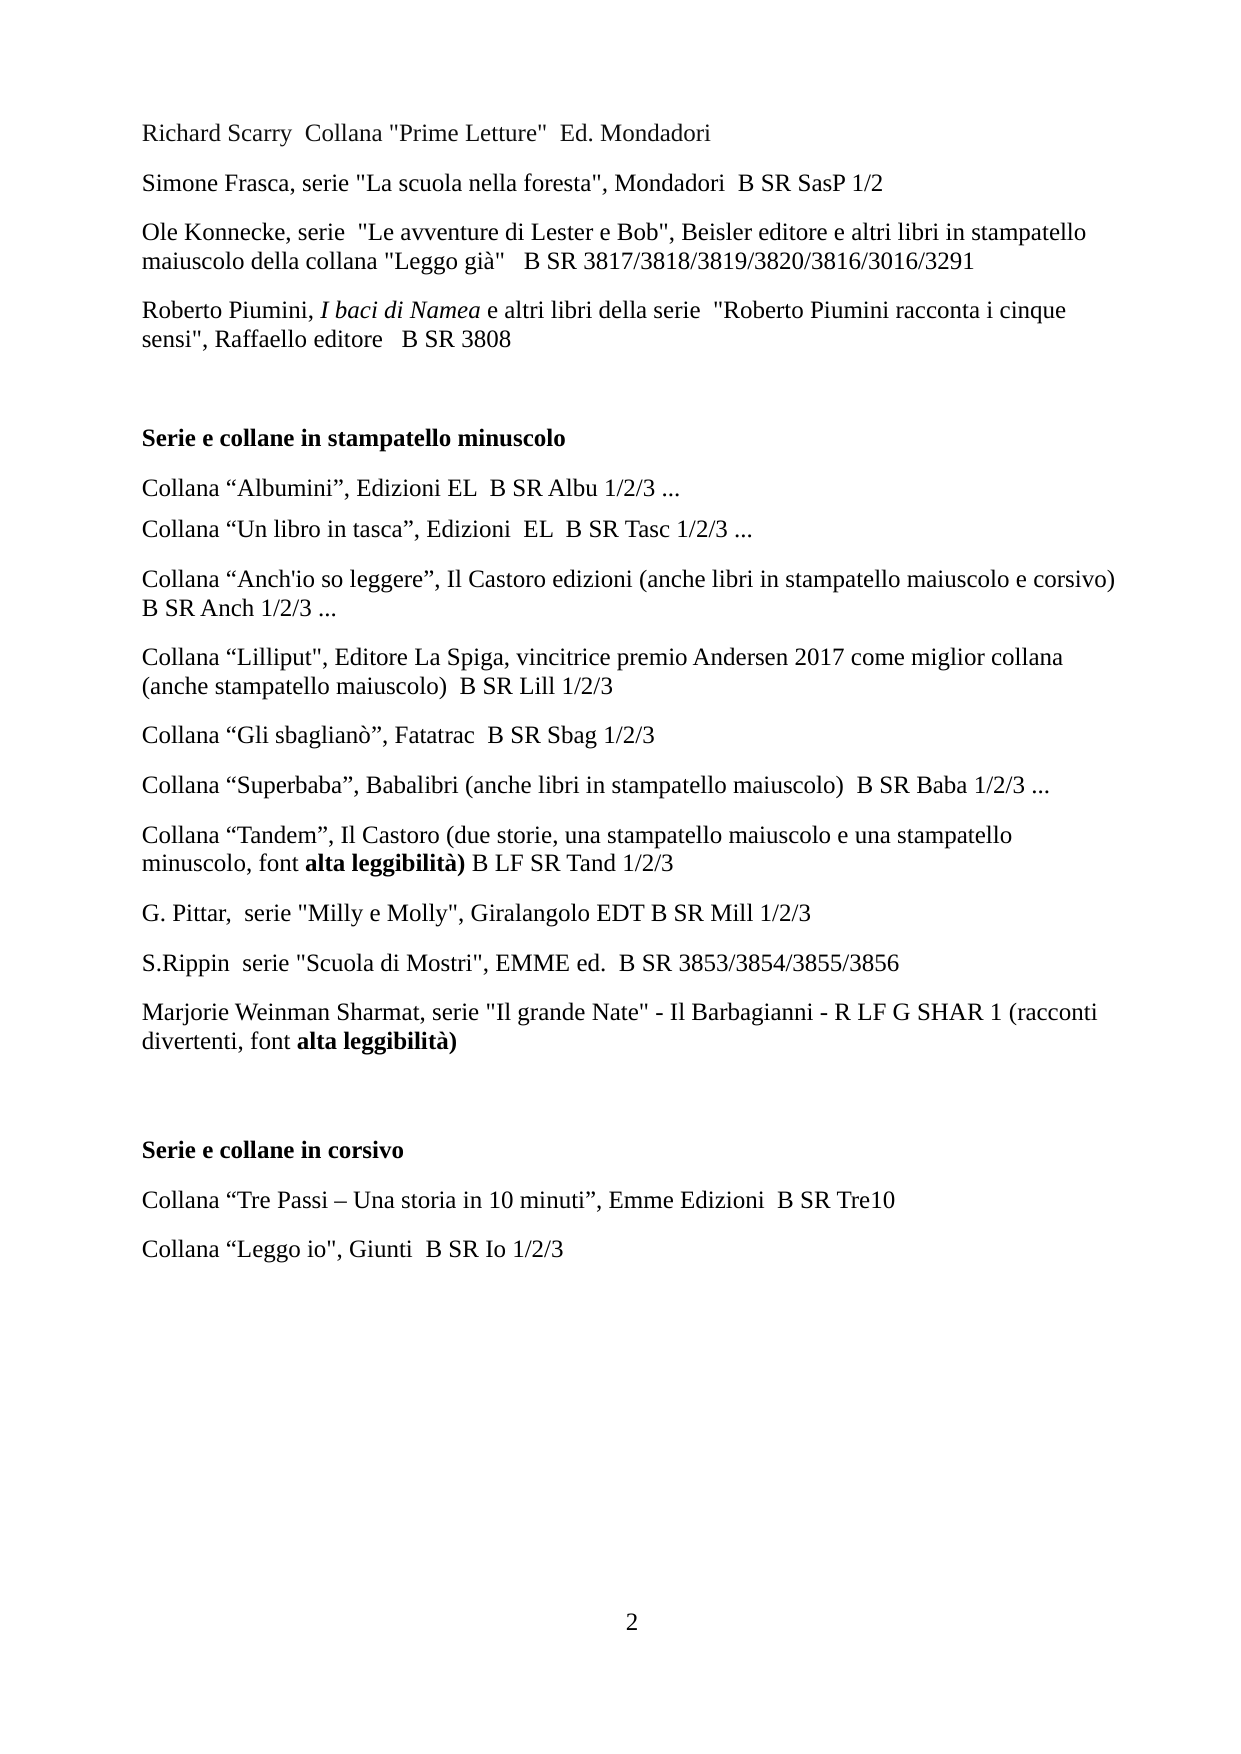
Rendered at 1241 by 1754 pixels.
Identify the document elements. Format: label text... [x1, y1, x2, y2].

text Richard Scarry Collana "Prime Letture" Ed. Mondadori [142, 118, 1122, 147]
text Collana “Tre Passi – Una storia in 10 minuti”, Emme Edizioni B SR Tre10 [142, 1185, 1122, 1213]
text Collana “Leggo io", Giunti B SR Io 1/2/3 [142, 1234, 1122, 1263]
text Collana “Un libro in tasca”, Edizioni EL B SR Tasc 1/2/3 ... [142, 514, 1122, 543]
text Collana “Gli sbaglianò”, Fatatrac B SR Sbag 1/2/3 [142, 721, 1122, 749]
text Collana “Albumini”, Edizioni EL B SR Albu 1/2/3 ... [142, 473, 1122, 502]
text Roberto Piumini, I baci di Namea e altri libri della serie "Roberto Piumini racconta i cinque sensi", Raffaello editore B SR 3808 [142, 296, 1122, 353]
text Ole Konnecke, serie "Le avventure di Lester e Bob", Beisler editore e altri libri in stampatello maiuscolo della collana "Leggo già" B SR 3817/3818/3819/3820/3816/3016/3291 [142, 217, 1122, 275]
text Collana “Lilliput", Editore La Spiga, vincitrice premio Andersen 2017 come miglior collana (anche stampatello maiuscolo) B SR Lill 1/2/3 [142, 642, 1122, 700]
text Serie e collane in corsivo [142, 1135, 1122, 1164]
text Collana “Superbaba”, Babalibri (anche libri in stampatello maiuscolo) B SR Baba 1/2/3 ... [142, 770, 1122, 799]
text Collana “Anch'io so leggere”, Il Castoro edizioni (anche libri in stampatello maiuscolo e corsivo) B SR Anch 1/2/3 ... [142, 564, 1122, 621]
text S.Rippin serie "Scuola di Mostri", EMME ed. B SR 3853/3854/3855/3856 [142, 948, 1122, 976]
text Marjorie Weinman Sharmat, serie "Il grande Nate" - Il Barbagianni - R LF G SHAR 1 (racconti divertenti, font alta leggibilità) [142, 997, 1122, 1055]
text Serie e collane in stampatello minuscolo [142, 423, 1122, 452]
text Collana “Tandem”, Il Castoro (due storie, una stampatello maiuscolo e una stampatello minuscolo, font alta leggibilità) B LF SR Tand 1/2/3 [142, 820, 1122, 877]
text Simone Frasca, serie "La scuola nella foresta", Mondadori B SR SasP 1/2 [142, 168, 1122, 196]
text G. Pittar, serie "Milly e Molly", Giralangolo EDT B SR Mill 1/2/3 [142, 898, 1122, 927]
